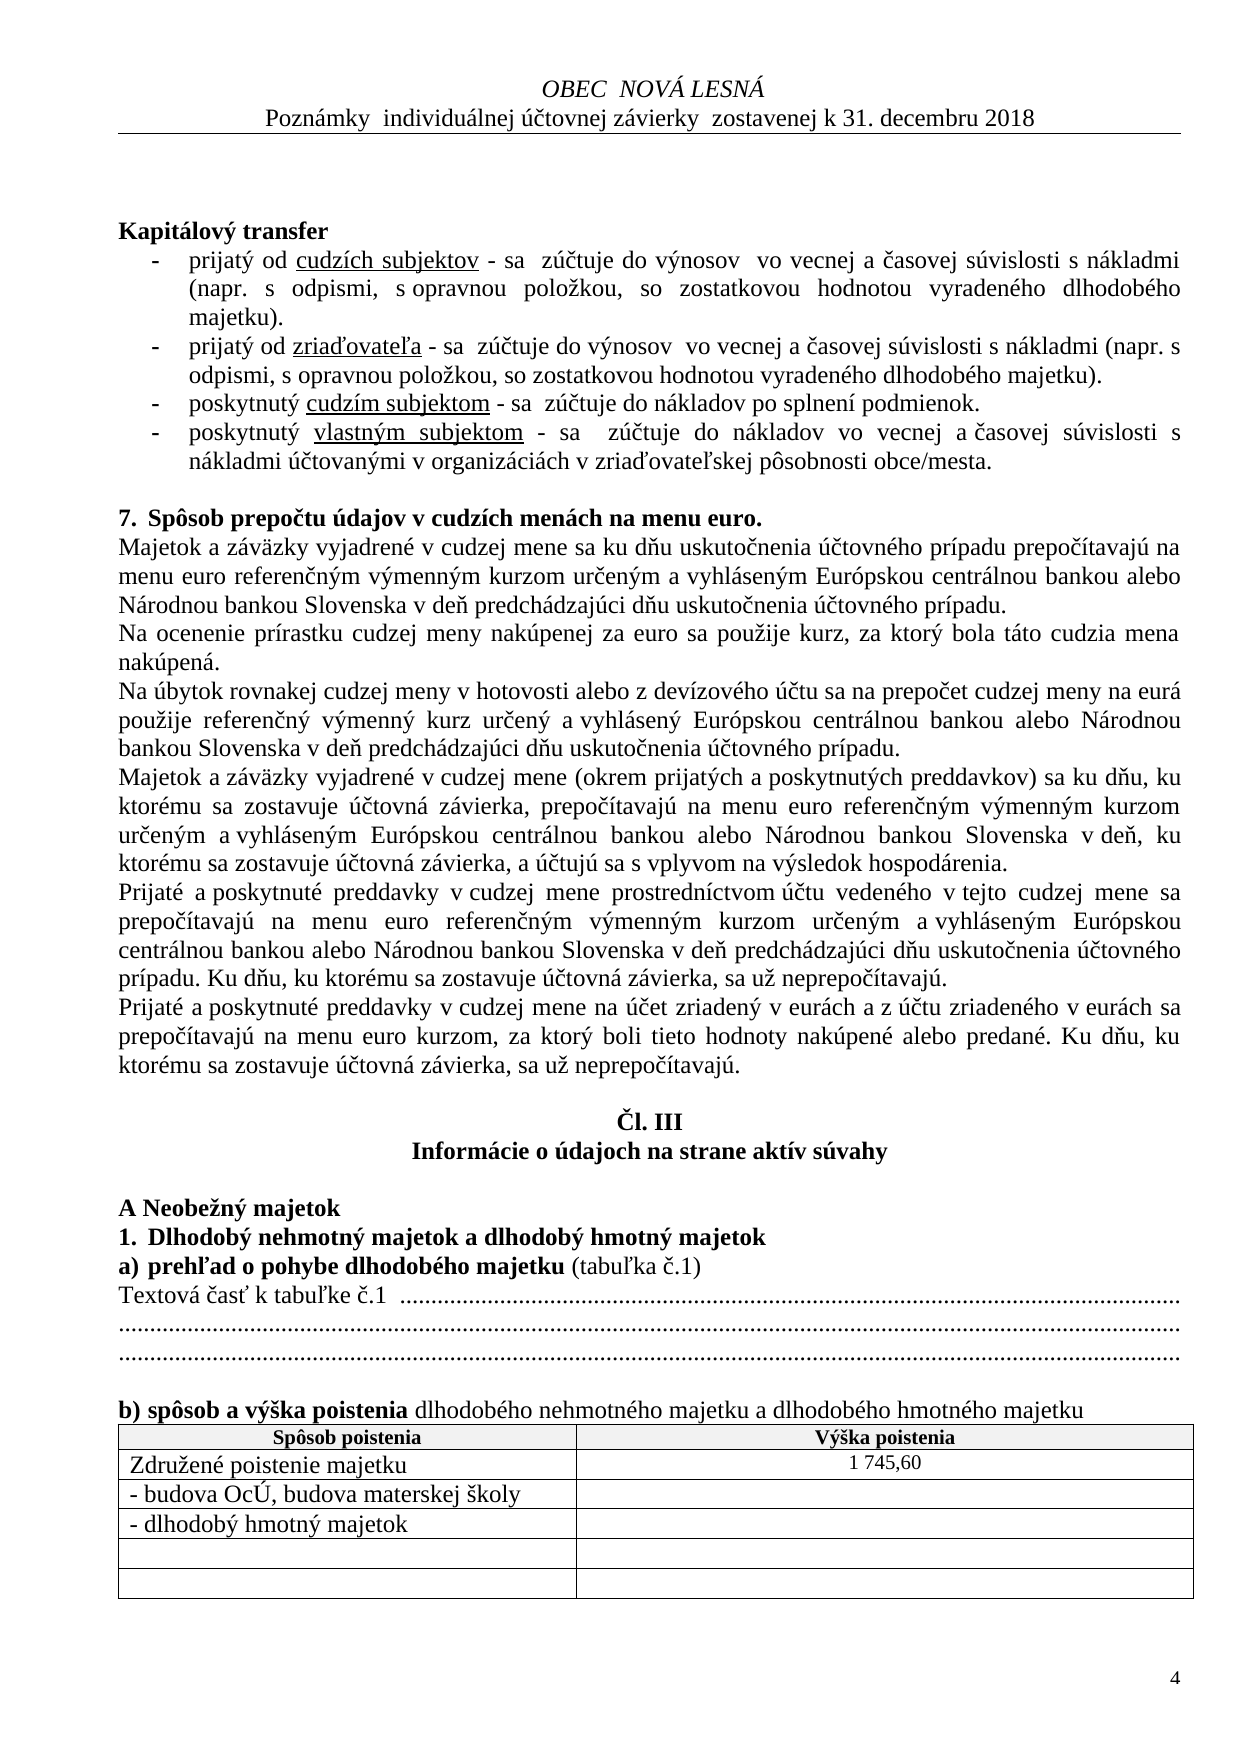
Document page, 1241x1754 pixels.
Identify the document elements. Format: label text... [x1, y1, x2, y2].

list Spôsob prepočtu údajov v cudzích menách na menu euro. [118, 503, 1181, 532]
list prijatý od cudzích subjektov - sa zúčtuje do výnosov vo vecnej a časovej súvislosti s nákladmi (napr. s odpismi, s opravnou položkou, so zostatkovou hodnotou vyradeného dlhodobého majetku). [151, 245, 1181, 331]
text Majetok a záväzky vyjadrené v cudzej mene sa ku dňu uskutočnenia účtovného prípadu prepočítavajú na menu euro referenčným výmenným kurzom určeným a vyhláseným Európskou centrálnou bankou alebo Národnou bankou Slovenska v deň predchádzajúci dňu uskutočnenia účtovného prípadu. [118, 532, 1181, 618]
table_cell - dlhodobý hmotný majetok [119, 1509, 576, 1538]
text Informácie o údajoch na strane aktív súvahy [118, 1136, 1181, 1165]
text Textová časť k tabuľke č.1 ............................................................................................................................. [118, 1280, 1181, 1308]
text Na úbytok rovnakej cudzej meny v hotovosti alebo z devízového účtu sa na prepočet cudzej meny na eurá použije referenčný výmenný kurz určený a vyhlásený Európskou centrálnou bankou alebo Národnou bankou Slovenska v deň predchádzajúci dňu uskutočnenia účtovného prípadu. [118, 676, 1181, 762]
table_cell [119, 1569, 576, 1598]
table_cell [577, 1569, 1193, 1598]
text Kapitálový transfer [118, 216, 1181, 245]
table_header Spôsob poistenia [119, 1425, 576, 1449]
text .......................................................................................................................................................................... [118, 1337, 1181, 1366]
table_header Výška poistenia [577, 1425, 1193, 1449]
table_cell Združené poistenie majetku [119, 1450, 576, 1478]
text Prijaté a poskytnuté preddavky v cudzej mene na účet zriadený v eurách a z účtu zriadeného v eurách sa prepočítavajú na menu euro kurzom, za ktorý boli tieto hodnoty nakúpené alebo predané. Ku dňu, ku ktorému sa zostavuje účtovná závierka, sa už neprepočítavajú. [118, 992, 1181, 1078]
table_cell [577, 1539, 1193, 1568]
list poskytnutý vlastným subjektom - sa zúčtuje do nákladov vo vecnej a časovej súvislosti s nákladmi účtovanými v organizáciách v zriaďovateľskej pôsobnosti obce/mesta. [151, 417, 1181, 475]
list Dlhodobý nehmotný majetok a dlhodobý hmotný majetok [118, 1222, 1181, 1251]
table_cell [577, 1509, 1193, 1538]
table_cell [577, 1480, 1193, 1508]
text .......................................................................................................................................................................... [118, 1308, 1181, 1337]
list prijatý od zriaďovateľa - sa zúčtuje do výnosov vo vecnej a časovej súvislosti s nákladmi (napr. s odpismi, s opravnou položkou, so zostatkovou hodnotou vyradeného dlhodobého majetku). [151, 331, 1181, 388]
table_cell 1 745,60 [577, 1450, 1193, 1478]
table_cell - budova OcÚ, budova materskej školy [119, 1480, 576, 1508]
list spôsob a výška poistenia dlhodobého nehmotného majetku a dlhodobého hmotného majetku [118, 1395, 1181, 1423]
text Majetok a záväzky vyjadrené v cudzej mene (okrem prijatých a poskytnutých preddavkov) sa ku dňu, ku ktorému sa zostavuje účtovná závierka, prepočítavajú na menu euro referenčným výmenným kurzom určeným a vyhláseným Európskou centrálnou bankou alebo Národnou bankou Slovenska v deň, ku ktorému sa zostavuje účtovná závierka, a účtujú sa s vplyvom na výsledok hospodárenia. [118, 762, 1181, 877]
list poskytnutý cudzím subjektom - sa zúčtuje do nákladov po splnení podmienok. [151, 388, 1181, 417]
text Čl. III [118, 1107, 1181, 1136]
text Na ocenenie prírastku cudzej meny nakúpenej za euro sa použije kurz, za ktorý bola táto cudzia mena nakúpená. [118, 618, 1181, 676]
list prehľad o pohybe dlhodobého majetku (tabuľka č.1) [118, 1251, 1181, 1280]
text Prijaté a poskytnuté preddavky v cudzej mene prostredníctvom účtu vedeného v tejto cudzej mene sa prepočítavajú na menu euro referenčným výmenným kurzom určeným a vyhláseným Európskou centrálnou bankou alebo Národnou bankou Slovenska v deň predchádzajúci dňu uskutočnenia účtovného prípadu. Ku dňu, ku ktorému sa zostavuje účtovná závierka, sa už neprepočítavajú. [118, 877, 1181, 992]
table_cell [119, 1539, 576, 1568]
text A Neobežný majetok [118, 1193, 1181, 1222]
